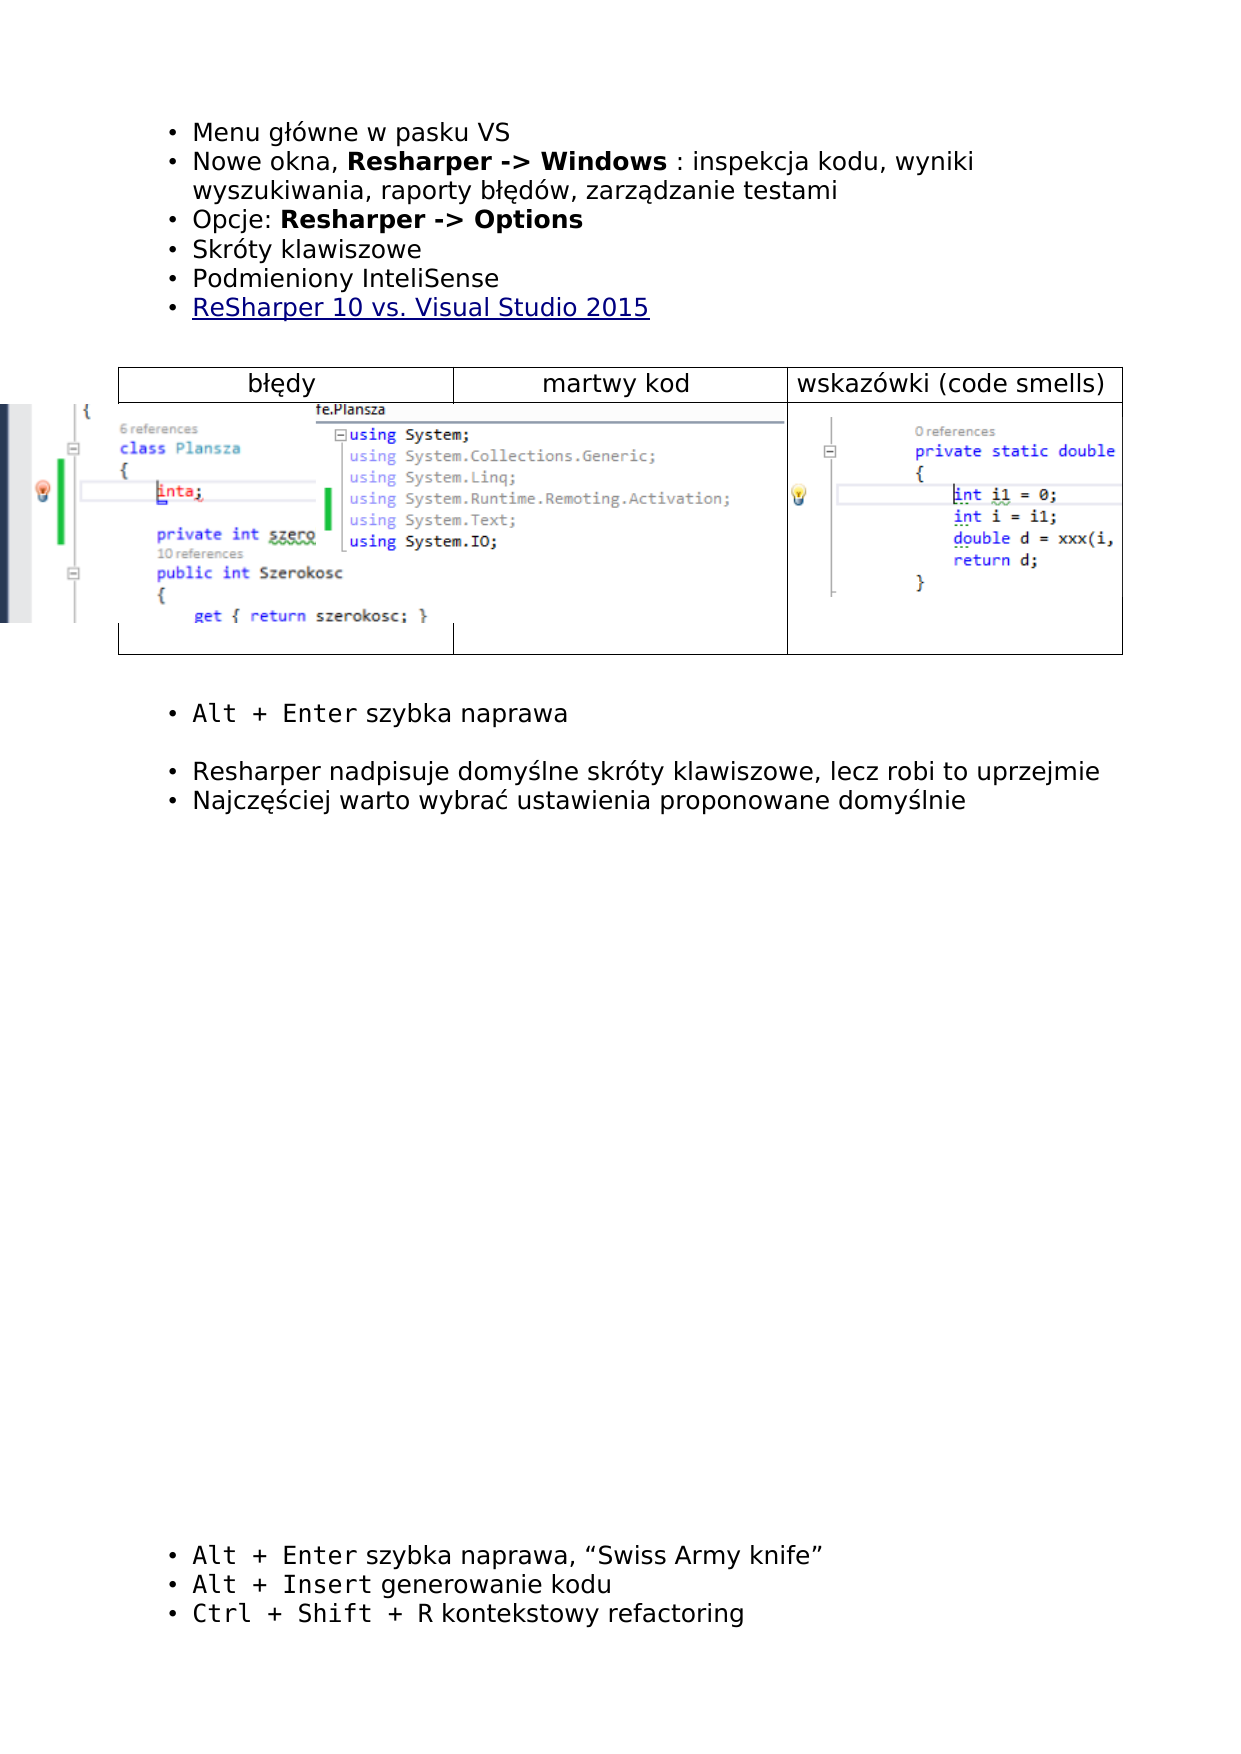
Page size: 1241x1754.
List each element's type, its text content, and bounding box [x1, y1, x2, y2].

list Podmieniony InteliSense [177, 264, 1122, 293]
list Resharper nadpisuje domyślne skróty klawiszowe, lecz robi to uprzejmie [177, 757, 1122, 787]
list Ctrl + Shift + R kontekstowy refactoring [177, 1600, 1122, 1629]
table_cell [788, 403, 1122, 654]
table_header wskazówki (code smells) [788, 368, 1122, 402]
list Najczęściej warto wybrać ustawienia proponowane domyślnie [177, 787, 1122, 816]
table_cell [454, 403, 787, 654]
list Nowe okna, Resharper -> Windows : inspekcja kodu, wyniki wyszukiwania, raporty błędów, zarządzanie testami [177, 147, 1122, 206]
list Alt + Insert generowanie kodu [177, 1571, 1122, 1600]
picture [790, 417, 1123, 597]
table_header martwy kod [454, 368, 787, 402]
picture [0, 404, 785, 623]
list Alt + Enter szybka naprawa [177, 699, 1122, 728]
list Skróty klawiszowe [177, 235, 1122, 264]
list Alt + Enter szybka naprawa, “Swiss Army knife” [177, 1541, 1122, 1571]
list ReSharper 10 vs. Visual Studio 2015 [177, 293, 1122, 322]
list Opcje: Resharper -> Options [177, 206, 1122, 235]
table_header błędy [119, 368, 453, 402]
list Menu główne w pasku VS [177, 118, 1122, 147]
table_cell [119, 623, 453, 654]
